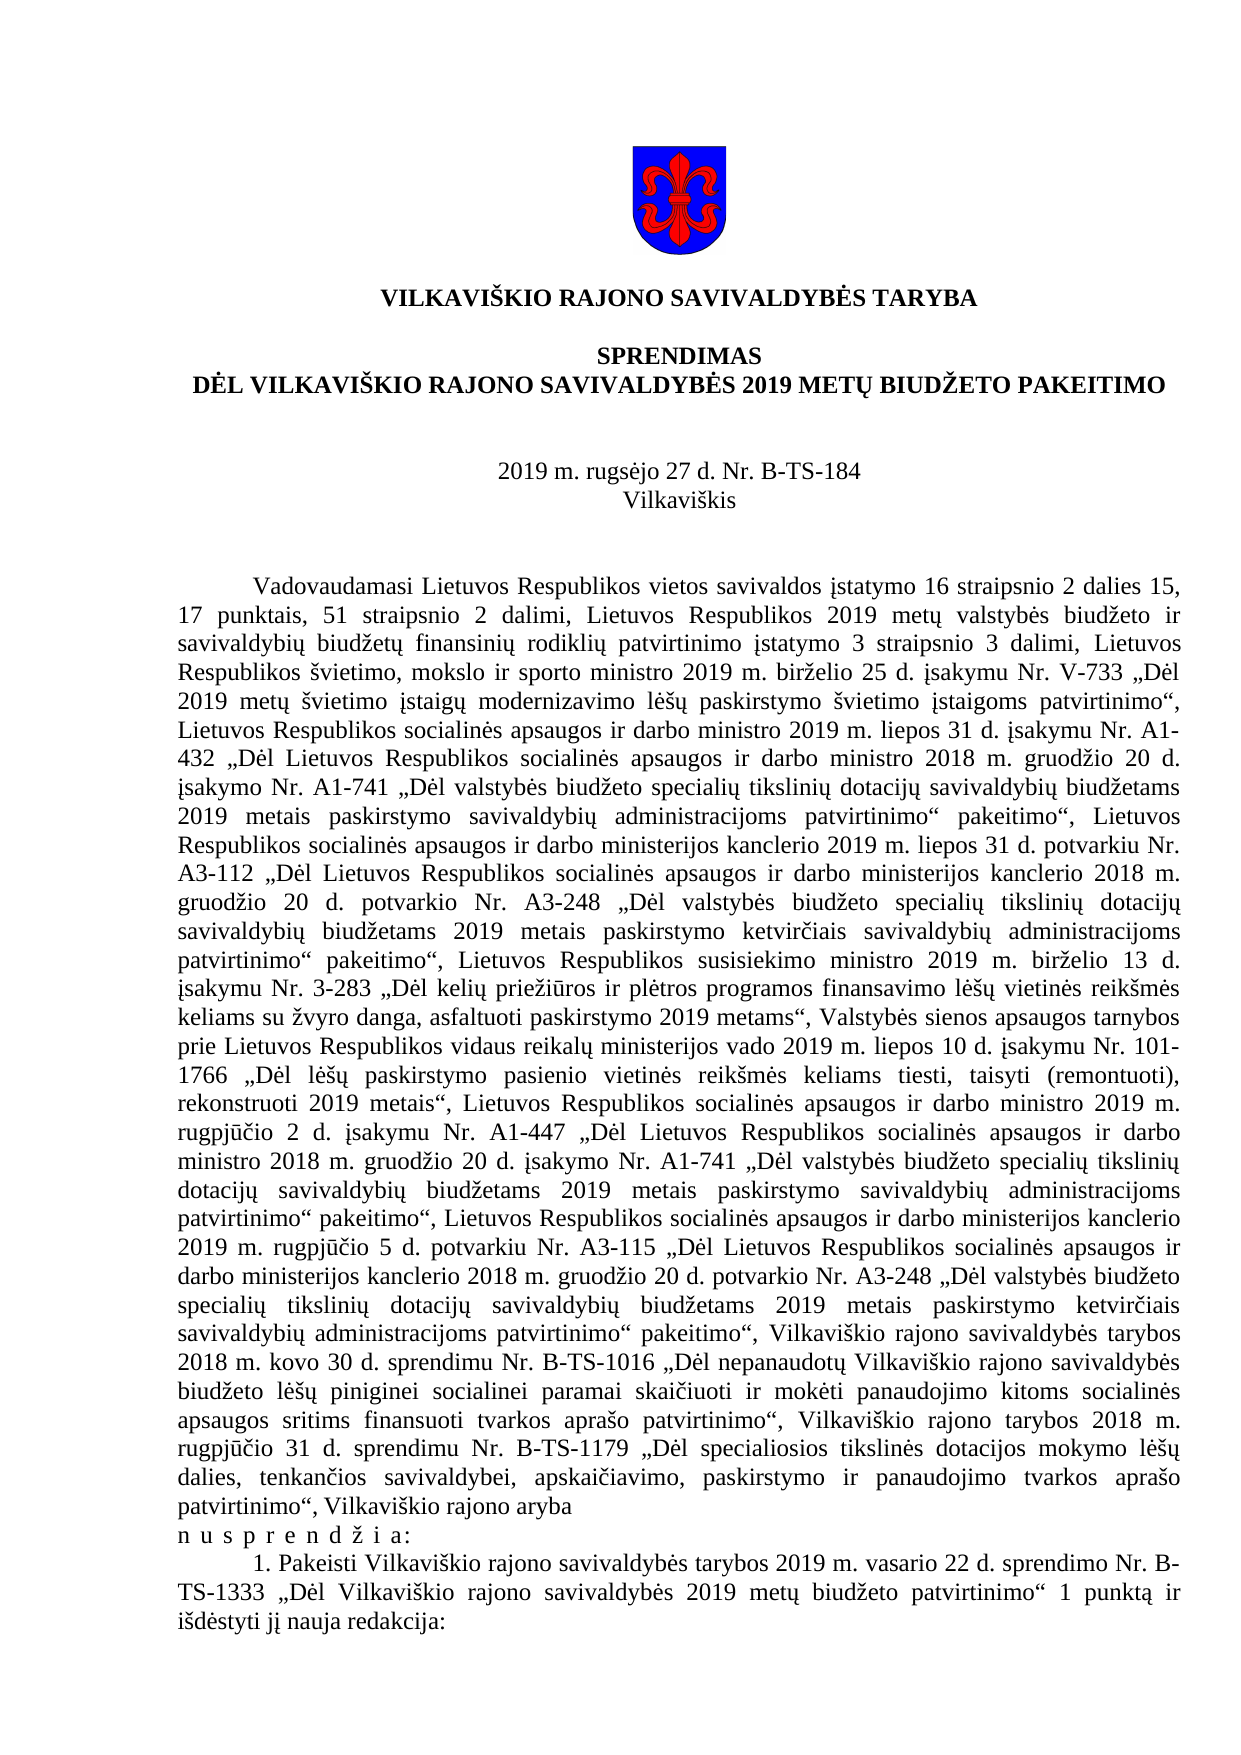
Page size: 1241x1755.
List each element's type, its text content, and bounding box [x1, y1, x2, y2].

text Vadovaudamasi Lietuvos Respublikos vietos savivaldos įstatymo 16 straipsnio 2 dalies 15, 17 punktais, 51 straipsnio 2 dalimi, Lietuvos Respublikos 2019 metų valstybės biudžeto ir savivaldybių biudžetų finansinių rodiklių patvirtinimo įstatymo 3 straipsnio 3 dalimi, Lietuvos Respublikos švietimo, mokslo ir sporto ministro 2019 m. birželio 25 d. įsakymu Nr. V-733 „Dėl 2019 metų švietimo įstaigų modernizavimo lėšų paskirstymo švietimo įstaigoms patvirtinimo“, Lietuvos Respublikos socialinės apsaugos ir darbo ministro 2019 m. liepos 31 d. įsakymu Nr. A1-432 „Dėl Lietuvos Respublikos socialinės apsaugos ir darbo ministro 2018 m. gruodžio 20 d. įsakymo Nr. A1-741 „Dėl valstybės biudžeto specialių tikslinių dotacijų savivaldybių biudžetams 2019 metais paskirstymo savivaldybių administracijoms patvirtinimo“ pakeitimo“, Lietuvos Respublikos socialinės apsaugos ir darbo ministerijos kanclerio 2019 m. liepos 31 d. potvarkiu Nr. A3-112 „Dėl Lietuvos Respublikos socialinės apsaugos ir darbo ministerijos kanclerio 2018 m. gruodžio 20 d. potvarkio Nr. A3-248 „Dėl valstybės biudžeto specialių tikslinių dotacijų savivaldybių biudžetams 2019 metais paskirstymo ketvirčiais savivaldybių administracijoms patvirtinimo“ pakeitimo“, Lietuvos Respublikos susisiekimo ministro 2019 m. birželio 13 d. įsakymu Nr. 3-283 „Dėl kelių priežiūros ir plėtros programos finansavimo lėšų vietinės reikšmės keliams su žvyro danga, asfaltuoti paskirstymo 2019 metams“, Valstybės sienos apsaugos tarnybos prie Lietuvos Respublikos vidaus reikalų ministerijos vado 2019 m. liepos 10 d. įsakymu Nr. 101-1766 „Dėl lėšų paskirstymo pasienio vietinės reikšmės keliams tiesti, taisyti (remontuoti), rekonstruoti 2019 metais“, Lietuvos Respublikos socialinės apsaugos ir darbo ministro 2019 m. rugpjūčio 2 d. įsakymu Nr. A1-447 „Dėl Lietuvos Respublikos socialinės apsaugos ir darbo ministro 2018 m. gruodžio 20 d. įsakymo Nr. A1-741 „Dėl valstybės biudžeto specialių tikslinių dotacijų savivaldybių biudžetams 2019 metais paskirstymo savivaldybių administracijoms patvirtinimo“ pakeitimo“, Lietuvos Respublikos socialinės apsaugos ir darbo ministerijos kanclerio 2019 m. rugpjūčio 5 d. potvarkiu Nr. A3-115 „Dėl Lietuvos Respublikos socialinės apsaugos ir darbo ministerijos kanclerio 2018 m. gruodžio 20 d. potvarkio Nr. A3-248 „Dėl valstybės biudžeto specialių tikslinių dotacijų savivaldybių biudžetams 2019 metais paskirstymo ketvirčiais savivaldybių administracijoms patvirtinimo“ pakeitimo“, Vilkaviškio rajono savivaldybės tarybos 2018 m. kovo 30 d. sprendimu Nr. B-TS-1016 „Dėl nepanaudotų Vilkaviškio rajono savivaldybės biudžeto lėšų piniginei socialinei paramai skaičiuoti ir mokėti panaudojimo kitoms socialinės apsaugos sritims finansuoti tvarkos aprašo patvirtinimo“, Vilkaviškio rajono tarybos 2018 m. rugpjūčio 31 d. sprendimu Nr. B-TS-1179 „Dėl specialiosios tikslinės dotacijos mokymo lėšų dalies, tenkančios savivaldybei, apskaičiavimo, paskirstymo ir panaudojimo tvarkos aprašo patvirtinimo“, Vilkaviškio rajono aryba [177, 571, 1181, 1520]
text Vilkaviškis [177, 485, 1181, 513]
text dėl vilkaviškio rajono savivaldybės 2019 metų biudžeto pakeitimo [177, 370, 1181, 398]
text 2019 m. rugsėjo 27 d. Nr. B-TS-184 [177, 456, 1181, 485]
text VILKAVIŠKIO RAJONO SAVIVALDYBĖS TARYBA [177, 283, 1181, 312]
text SPRENDIMAS [177, 341, 1181, 370]
text 1. Pakeisti Vilkaviškio rajono savivaldybės tarybos 2019 m. vasario 22 d. sprendimo Nr. B-TS-1333 „Dėl Vilkaviškio rajono savivaldybės 2019 metų biudžeto patvirtinimo“ 1 punktą ir išdėstyti jį nauja redakcija: [177, 1548, 1181, 1635]
text n u s p r e n d ž i a: [177, 1520, 1181, 1548]
